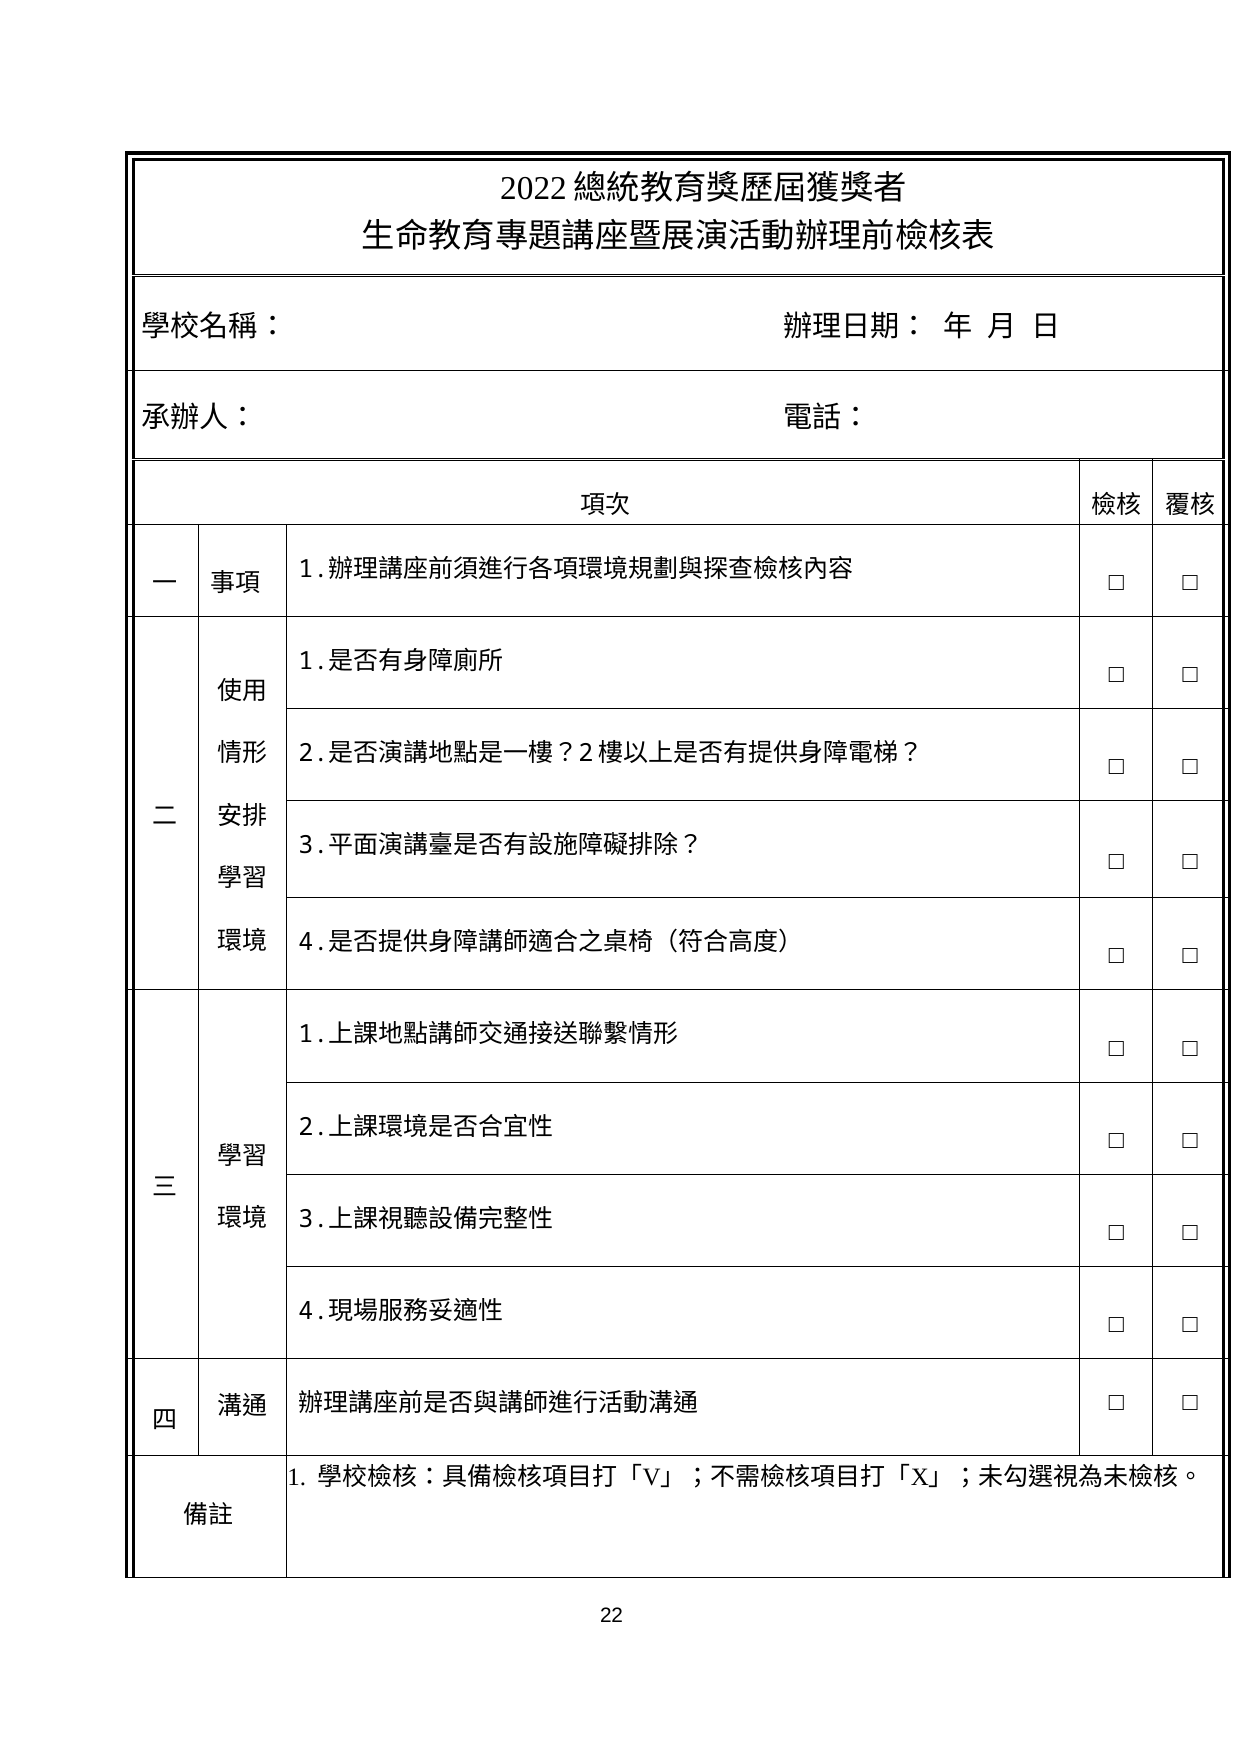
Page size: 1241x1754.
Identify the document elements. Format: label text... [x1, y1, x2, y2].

table_cell 檢核 [1080, 461, 1152, 524]
table_cell 學習環境 [199, 990, 286, 1358]
table_cell □ [1153, 617, 1222, 708]
table_cell 2.是否演講地點是一樓？2樓以上是否有提供身障電梯？ [287, 709, 1079, 800]
table_cell □ [1153, 1267, 1222, 1358]
table_cell 溝通 [199, 1359, 286, 1455]
table_cell □ [1080, 525, 1152, 616]
table_cell 二 [135, 617, 198, 989]
table_cell □ [1153, 990, 1222, 1082]
table_cell □ [1153, 898, 1222, 989]
table_cell □ [1080, 1359, 1152, 1455]
table_cell 覆核 [1153, 461, 1222, 524]
table_cell 學校檢核：具備檢核項目打「V」；不需檢核項目打「X」；未勾選視為未檢核。 學校主管人員覆核：檢核正確項目打「○」；檢核不正確項目打「△」。 [287, 1456, 1222, 1577]
table_cell 辦理講座前是否與講師進行活動溝通 [287, 1359, 1079, 1455]
table_header 2022總統教育獎歷屆獲獎者 生命教育專題講座暨展演活動辦理前檢核表 [130, 155, 1226, 274]
table_cell □ [1153, 1175, 1222, 1266]
table_cell 四 [135, 1359, 198, 1455]
table_cell 事項 [199, 525, 286, 616]
table_cell 3.上課視聽設備完整性 [287, 1175, 1079, 1266]
table_cell □ [1080, 898, 1152, 989]
table_cell 3.平面演講臺是否有設施障礙排除？ [287, 801, 1079, 897]
table_cell □ [1080, 801, 1152, 897]
table_cell 1.是否有身障廁所 [287, 617, 1079, 708]
table_cell 4.是否提供身障講師適合之桌椅（符合高度） [287, 898, 1079, 989]
table_cell □ [1153, 801, 1222, 897]
table_cell 1.辦理講座前須進行各項環境規劃與探查檢核內容 [287, 525, 1079, 616]
table_cell □ [1080, 1267, 1152, 1358]
table_cell 4.現場服務妥適性 [287, 1267, 1079, 1358]
table_cell □ [1153, 709, 1222, 800]
table_cell □ [1153, 525, 1222, 616]
table_cell □ [1080, 617, 1152, 708]
table_cell 三 [135, 990, 198, 1358]
table_cell □ [1080, 1175, 1152, 1266]
table_cell 備註 [135, 1456, 286, 1577]
table_cell 一 [135, 525, 198, 616]
table_cell 承辦人： 電話： [135, 371, 1222, 458]
table_cell □ [1153, 1359, 1222, 1455]
table_cell □ [1080, 709, 1152, 800]
table_cell 使用情形安排學習環境 [199, 617, 286, 989]
table_cell 項次 [135, 461, 1079, 524]
table_cell □ [1080, 990, 1152, 1082]
table_cell 2.上課環境是否合宜性 [287, 1083, 1079, 1174]
table_cell □ [1153, 1083, 1222, 1174]
table_cell □ [1080, 1083, 1152, 1174]
table_cell 1.上課地點講師交通接送聯繫情形 [287, 990, 1079, 1082]
table_cell 學校名稱： 辦理日期： 年 月 日 [135, 277, 1222, 370]
